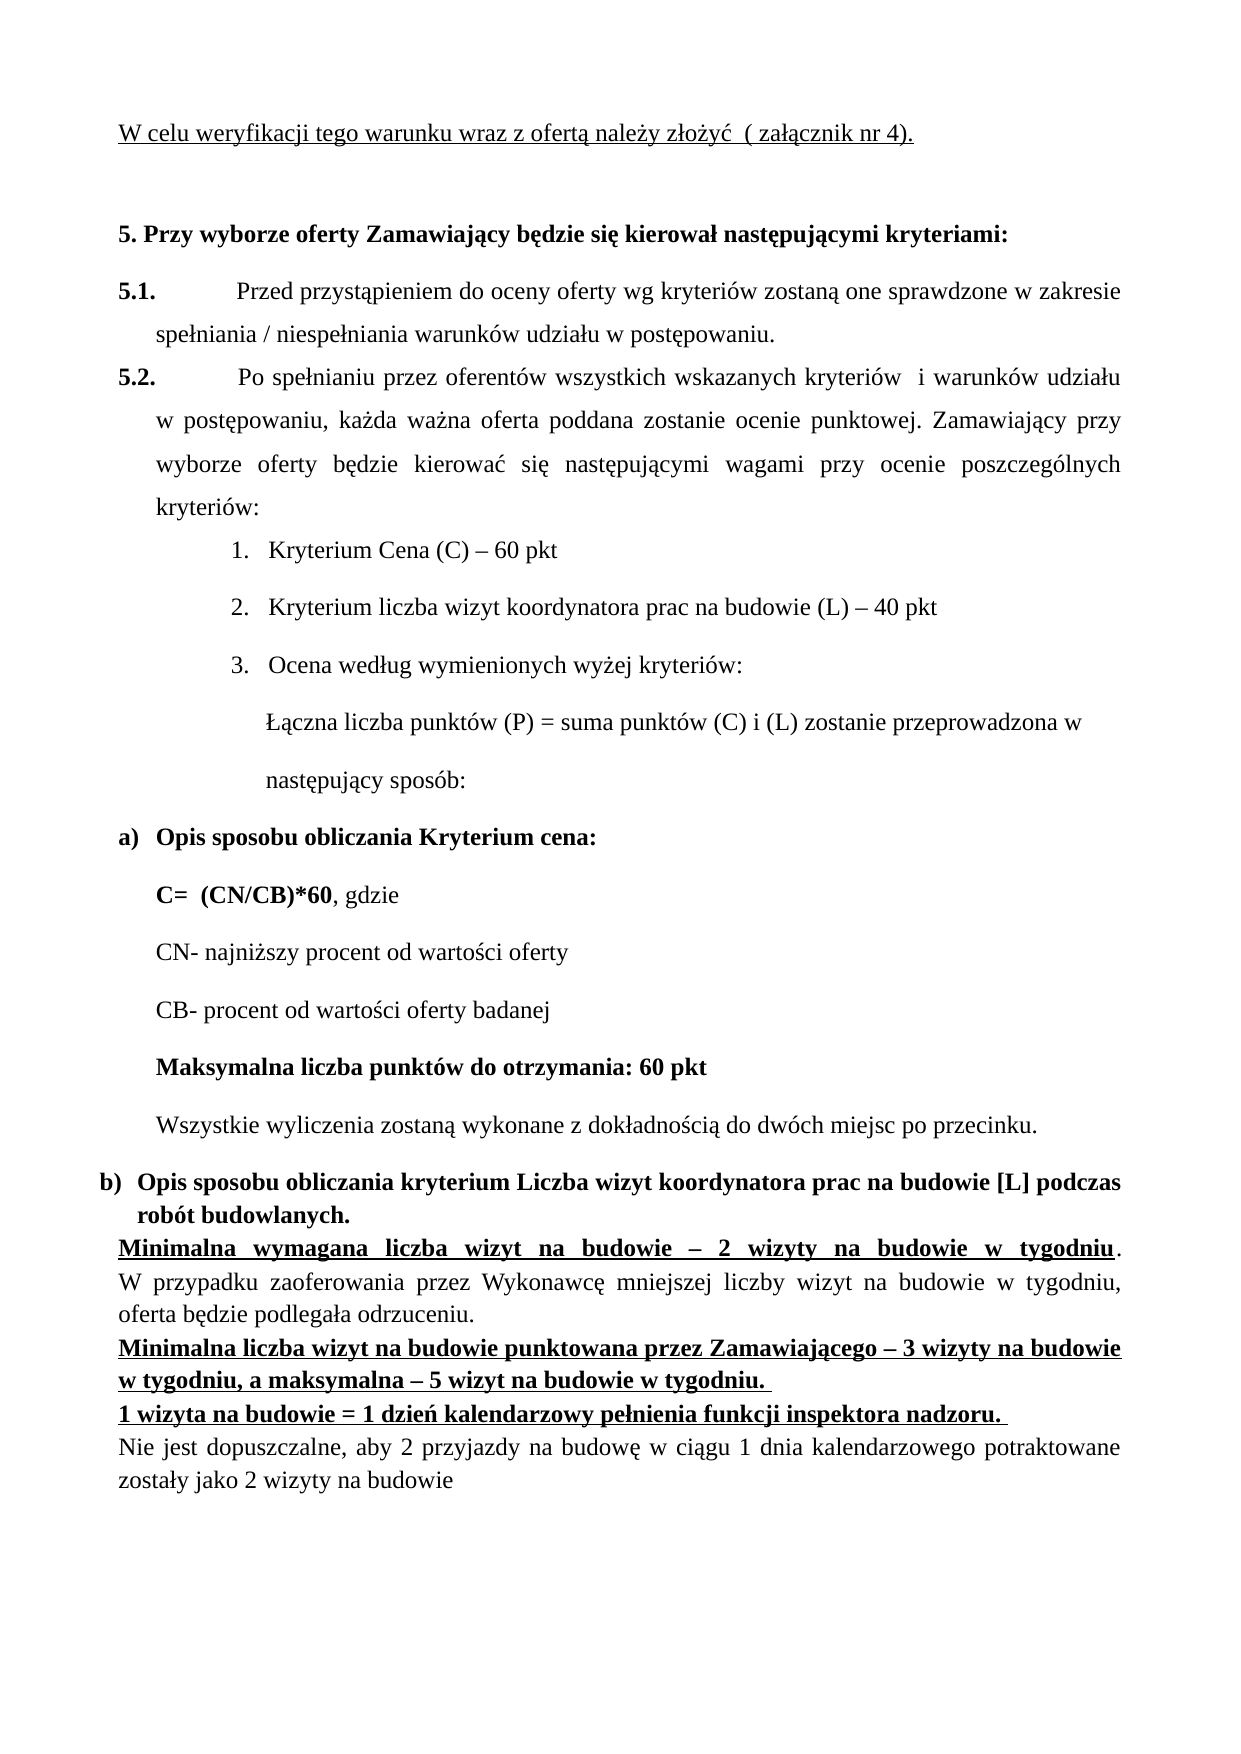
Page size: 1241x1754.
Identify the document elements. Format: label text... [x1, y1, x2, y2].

list Opis sposobu obliczania Kryterium cena: [118, 822, 1122, 851]
text Łączna liczba punktów (P) = suma punktów (C) i (L) zostanie przeprowadzona w następujący sposób: [266, 707, 1122, 794]
text Minimalna liczba wizyt na budowie punktowana przez Zamawiającego – 3 wizyty na budowie [118, 1333, 1122, 1358]
list Opis sposobu obliczania kryterium Liczba wizyt koordynatora prac na budowie [L] podczas robót budowlanych. [99, 1167, 1122, 1229]
list Przed przystąpieniem do oceny oferty wg kryteriów zostaną one sprawdzone w zakresie spełniania / niespełniania warunków udziału w postępowaniu. [118, 276, 1122, 348]
text Nie jest dopuszczalne, aby 2 przyjazdy na budowę w ciągu 1 dnia kalendarzowego potraktowane zostały jako 2 wizyty na budowie [118, 1432, 1122, 1493]
text 1 wizyta na budowie = 1 dzień kalendarzowy pełnienia funkcji inspektora nadzoru. [118, 1399, 1122, 1427]
text CN- najniższy procent od wartości oferty [156, 937, 1122, 966]
text Wszystkie wyliczenia zostaną wykonane z dokładnością do dwóch miejsc po przecinku. [156, 1110, 1122, 1139]
text Maksymalna liczba punktów do otrzymania: 60 pkt [156, 1052, 1122, 1081]
text w tygodniu, a maksymalna – 5 wizyt na budowie w tygodniu. [118, 1359, 1122, 1394]
list Kryterium Cena (C) – 60 pkt [231, 535, 1122, 564]
text CB- procent od wartości oferty badanej [156, 995, 1122, 1024]
list Kryterium liczba wizyt koordynatora prac na budowie (L) – 40 pkt [231, 592, 1122, 621]
list Ocena według wymienionych wyżej kryteriów: [231, 650, 1122, 679]
text 5. Przy wyborze oferty Zamawiający będzie się kierował następującymi kryteriami: [118, 219, 1122, 247]
text Minimalna wymagana liczba wizyt na budowie – 2 wizyty na budowie w tygodniu. W przypadku zaoferowania przez Wykonawcę mniejszej liczby wizyt na budowie w tygodniu, oferta będzie podlegała odrzuceniu. [118, 1233, 1122, 1328]
text C= (CN/CB)*60, gdzie [156, 880, 1122, 909]
list Po spełnianiu przez oferentów wszystkich wskazanych kryteriów i warunków udziału w postępowaniu, każda ważna oferta poddana zostanie ocenie punktowej. Zamawiający przy wyborze oferty będzie kierować się następującymi wagami przy ocenie poszczególnych kryteriów: [118, 362, 1122, 521]
text W celu weryfikacji tego warunku wraz z ofertą należy złożyć ( załącznik nr 4). [118, 118, 1122, 147]
